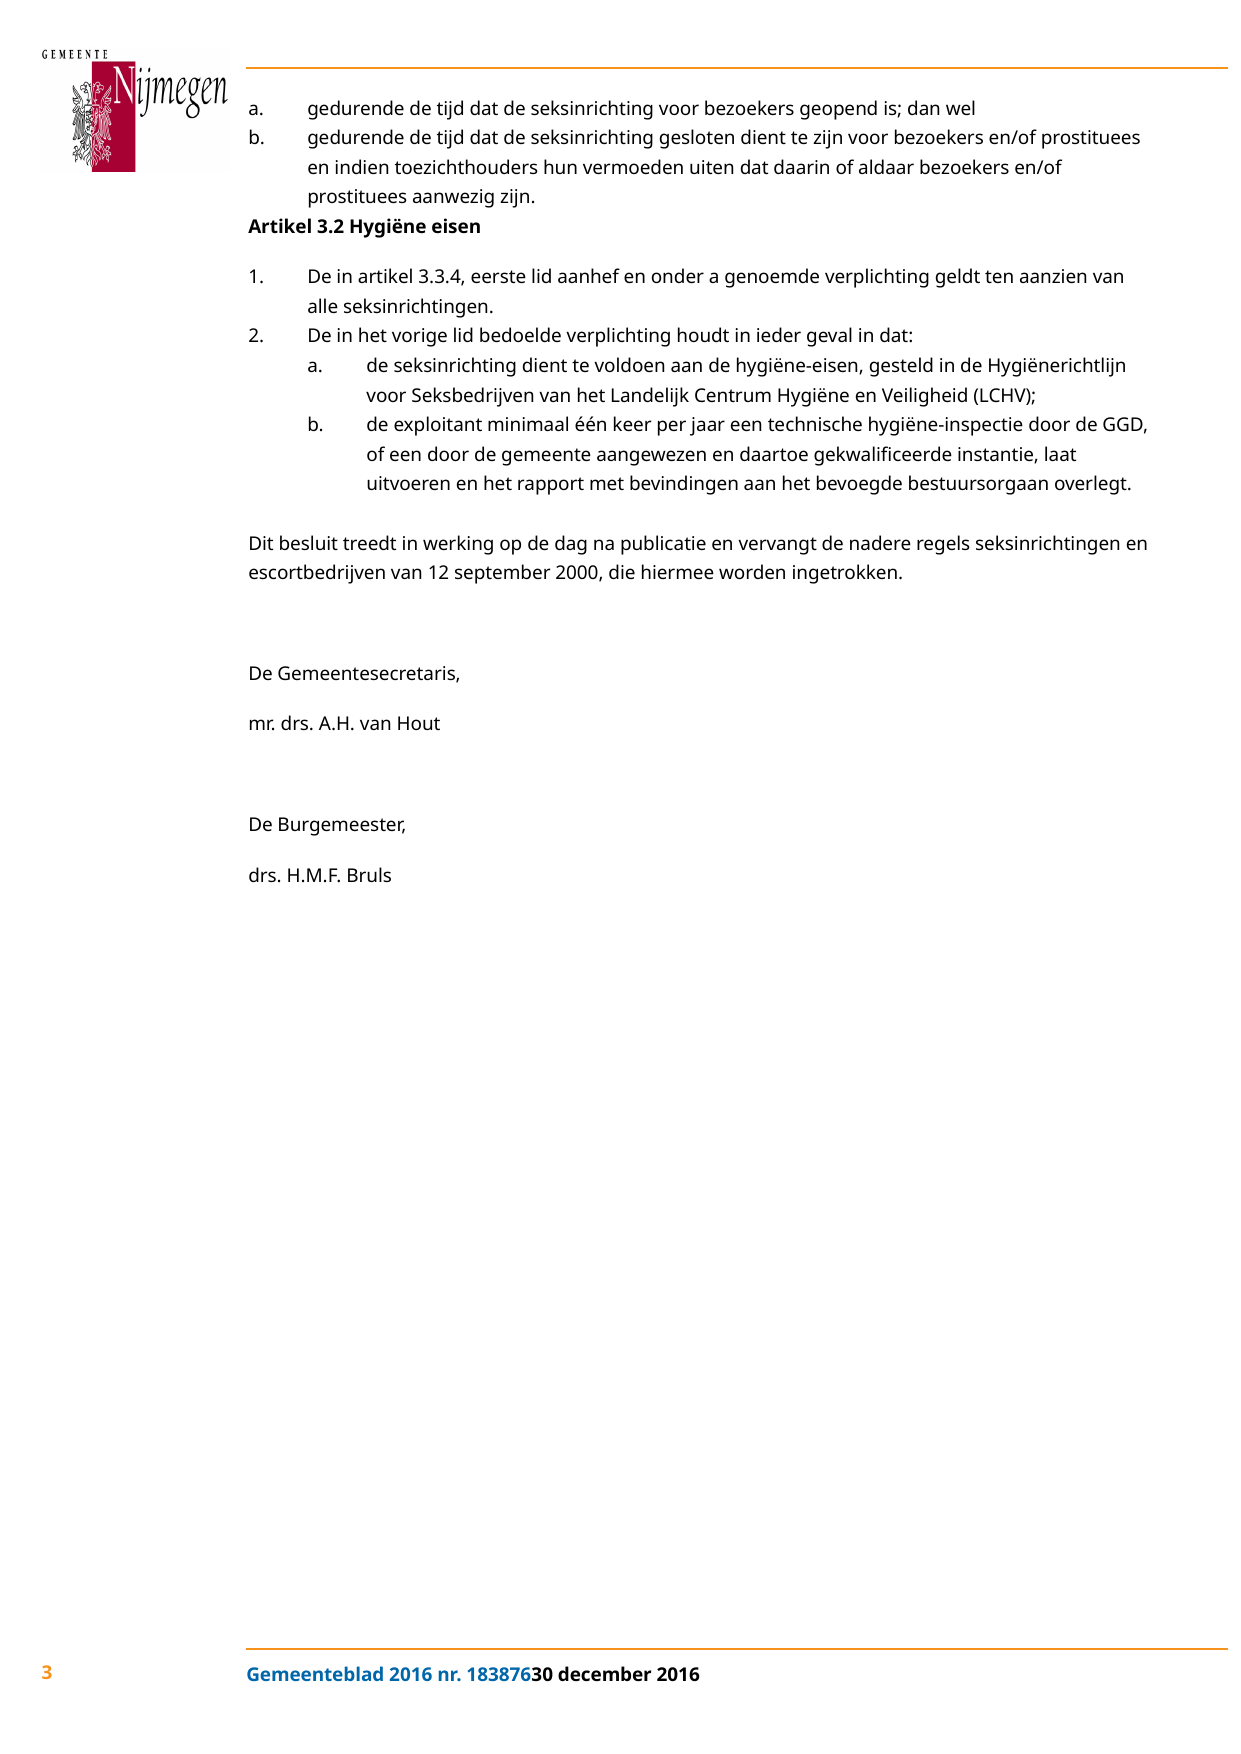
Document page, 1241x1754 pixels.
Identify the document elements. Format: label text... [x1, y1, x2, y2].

list De in artikel 3.3.4, eerste lid aanhef en onder a genoemde verplichting geldt ten aanzien van alle seksinrichtingen. [248, 263, 1152, 319]
list gedurende de tijd dat de seksinrichting gesloten dient te zijn voor bezoekers en/of prostituees en indien toezichthouders hun vermoeden uiten dat daarin of aldaar bezoekers en/of prostituees aanwezig zijn. [248, 124, 1152, 209]
list gedurende de tijd dat de seksinrichting voor bezoekers geopend is; dan wel [248, 95, 1152, 121]
list de seksinrichting dient te voldoen aan de hygiëne-eisen, gesteld in de Hygiënerichtlijn voor Seksbedrijven van het Landelijk Centrum Hygiëne en Veiligheid (LCHV); [307, 352, 1152, 408]
text De Burgemeester, [248, 811, 1152, 837]
picture [41, 47, 231, 172]
text drs. H.M.F. Bruls [248, 862, 1152, 888]
text mr. drs. A.H. van Hout [248, 711, 1152, 736]
text De Gemeentesecretaris, [248, 660, 1152, 686]
list De in het vorige lid bedoelde verplichting houdt in ieder geval in dat: [248, 323, 1152, 348]
list de exploitant minimaal één keer per jaar een technische hygiëne-inspectie door de GGD, of een door de gemeente aangewezen en daartoe gekwalificeerde instantie, laat uitvoeren en het rapport met bevindingen aan het bevoegde bestuursorgaan overlegt. [307, 411, 1152, 496]
text Artikel 3.2 Hygiëne eisen [248, 213, 1152, 239]
text Dit besluit treedt in werking op de dag na publicatie en vervangt de nadere regels seksinrichtingen en escortbedrijven van 12 september 2000, die hiermee worden ingetrokken. [248, 530, 1152, 585]
